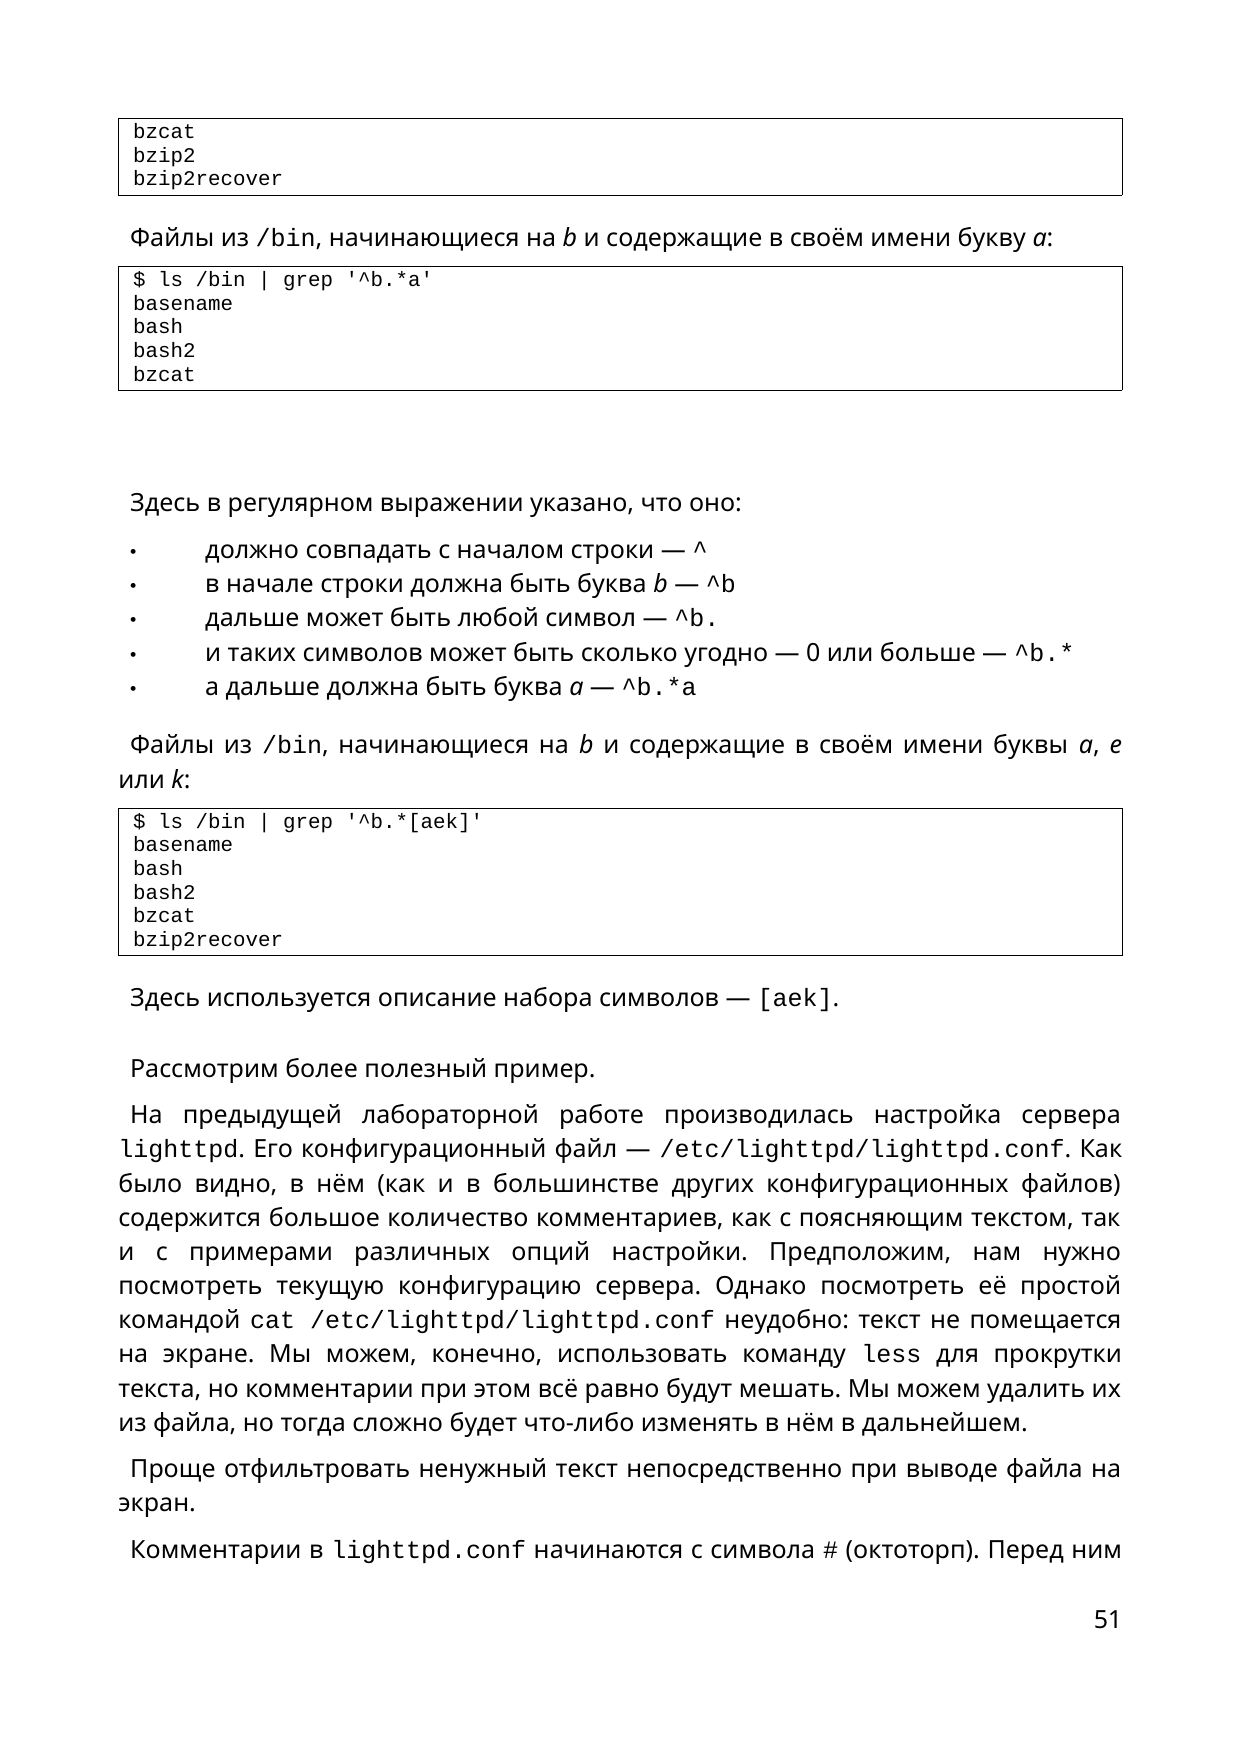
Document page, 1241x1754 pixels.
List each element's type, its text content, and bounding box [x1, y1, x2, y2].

text bzip2recover [119, 926, 1122, 955]
text bzcat [119, 361, 1122, 390]
list дальше может быть любой символ — ^b. [118, 600, 1122, 634]
text Здесь используется описание набора символов — [aek]. [118, 980, 1122, 1014]
text $ ls /bin | grep '^b.*[aek]' [119, 809, 1122, 831]
list а дальше должна быть буква a — ^b.*a [118, 668, 1122, 703]
list и таких символов может быть сколько угодно — 0 или больше — ^b.* [118, 634, 1122, 668]
text basename [119, 831, 1122, 855]
text bash [119, 313, 1122, 337]
text $ ls /bin | grep '^b.*a' [119, 267, 1122, 289]
text Файлы из /bin, начинающиеся на b и содержащие в своём имени букву a: [118, 219, 1122, 253]
text Комментарии в lighttpd.conf начинаются с символа # (октоторп). Перед ним [118, 1531, 1122, 1566]
text Проще отфильтровать ненужный текст непосредственно при выводе файла на экран. [118, 1451, 1122, 1519]
text На предыдущей лабораторной работе производилась настройка сервера lighttpd. Его конфигурационный файл — /etc/lighttpd/lighttpd.conf. Как было видно, в нём (как и в большинстве других конфигурационных файлов) содержится большое количество комментариев, как с поясняющим текстом, так и с примерами различных опций настройки. Предположим, нам нужно посмотреть текущую конфигурацию сервера. Однако посмотреть её простой командой cat /etc/lighttpd/lighttpd.conf неудобно: текст не помещается на экране. Мы можем, конечно, использовать команду less для прокрутки текста, но комментарии при этом всё равно будут мешать. Мы можем удалить их из файла, но тогда сложно будет что-либо изменять в нём в дальнейшем. [118, 1097, 1122, 1438]
text bash2 [119, 879, 1122, 902]
text Файлы из /bin, начинающиеся на b и содержащие в своём имени буквы a, e или k: [118, 727, 1122, 795]
text bzip2recover [119, 165, 1122, 195]
list в начале строки должна быть буква b — ^b [118, 566, 1122, 600]
text basename [119, 289, 1122, 313]
text bash2 [119, 337, 1122, 361]
text bzip2 [119, 142, 1122, 165]
text bzcat [119, 902, 1122, 926]
text Здесь в регулярном выражении указано, что оно: [118, 485, 1122, 519]
text bash [119, 855, 1122, 879]
list должно совпадать с началом строки — ^ [118, 531, 1122, 566]
text Рассмотрим более полезный пример. [118, 1051, 1122, 1085]
text bzcat [119, 119, 1122, 142]
